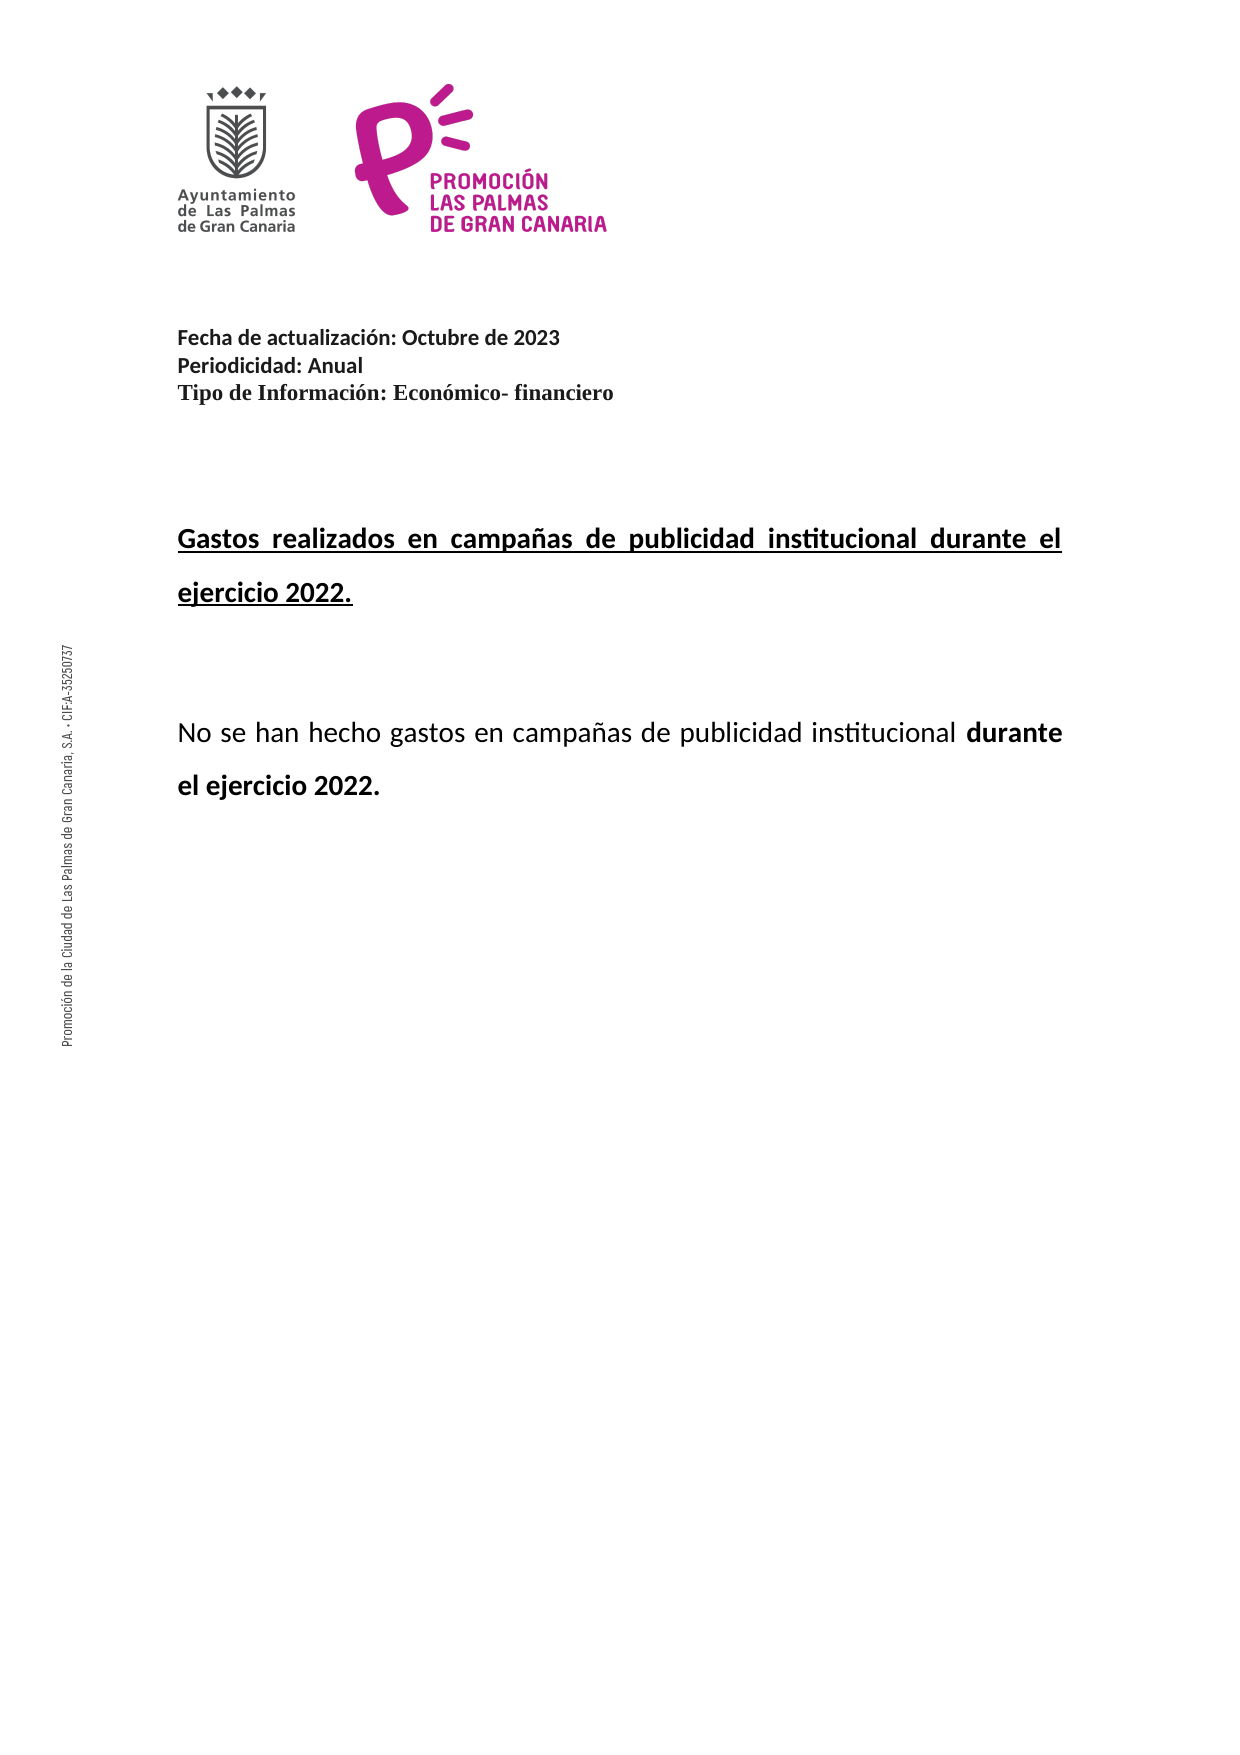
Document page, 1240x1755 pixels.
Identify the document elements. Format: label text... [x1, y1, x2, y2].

text Gastos realizados en campañas de publicidad institucional durante el [177, 520, 1062, 551]
text No se han hecho gastos en campañas de publicidad institucional durante el ejercicio 2022. [177, 714, 1062, 803]
text ejercicio 2022. [177, 552, 1062, 609]
